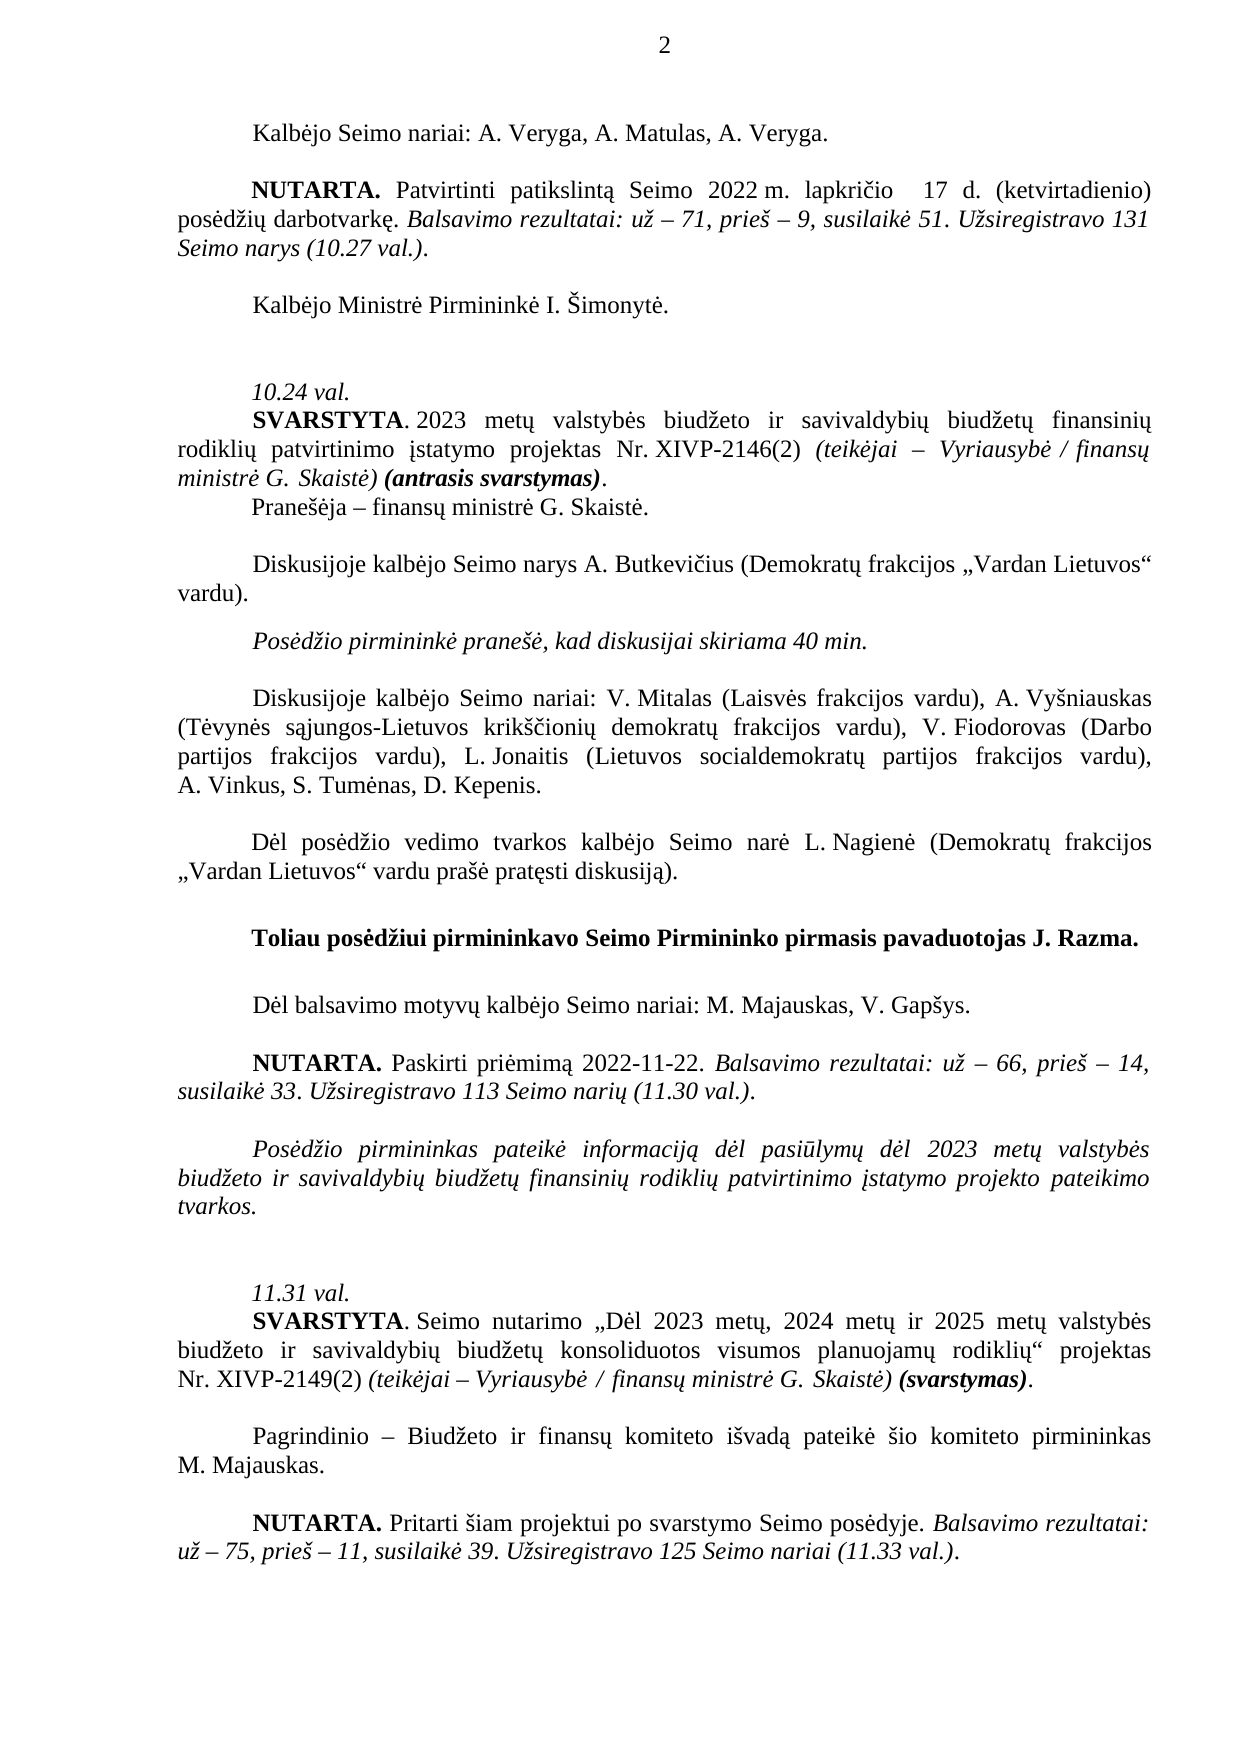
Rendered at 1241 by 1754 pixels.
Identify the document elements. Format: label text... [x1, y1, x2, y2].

text NUTARTA. Paskirti priėmimą 2022-11-22. Balsavimo rezultatai: už – 66, prieš – 14, susilaikė 33. Užsiregistravo 113 Seimo narių (11.30 val.). [177, 1048, 1152, 1105]
text Kalbėjo Seimo nariai: A. Veryga, A. Matulas, A. Veryga. [177, 118, 1152, 147]
text SVARSTYTA. 2023 metų valstybės biudžeto ir savivaldybių biudžetų finansinių rodiklių patvirtinimo įstatymo projektas Nr. XIVP-2146(2) (teikėjai – Vyriausybė / finansų ministrė G. Skaistė) (antrasis svarstymas). [177, 406, 1152, 492]
text Kalbėjo Ministrė Pirmininkė I. Šimonytė. [177, 291, 1152, 319]
text Posėdžio pirmininkas pateikė informaciją dėl pasiūlymų dėl 2023 metų valstybės biudžeto ir savivaldybių biudžetų finansinių rodiklių patvirtinimo įstatymo projekto pateikimo tvarkos. [177, 1134, 1152, 1220]
text 10.24 val. [177, 377, 1152, 406]
text Diskusijoje kalbėjo Seimo nariai: V. Mitalas (Laisvės frakcijos vardu), A. Vyšniauskas (Tėvynės sąjungos-Lietuvos krikščionių demokratų frakcijos vardu), V. Fiodorovas (Darbo partijos frakcijos vardu), L. Jonaitis (Lietuvos socialdemokratų partijos frakcijos vardu), A. Vinkus, S. Tumėnas, D. Kepenis. [177, 683, 1152, 798]
text Posėdžio pirmininkė pranešė, kad diskusijai skiriama 40 min. [177, 626, 1152, 655]
text SVARSTYTA. Seimo nutarimo „Dėl 2023 metų, 2024 metų ir 2025 metų valstybės biudžeto ir savivaldybių biudžetų konsoliduotos visumos planuojamų rodiklių“ projektas Nr. XIVP-2149(2) (teikėjai – Vyriausybė / finansų ministrė G. Skaistė) (svarstymas). [177, 1306, 1152, 1393]
text Pagrindinio – Biudžeto ir finansų komiteto išvadą pateikė šio komiteto pirmininkas M. Majauskas. [177, 1421, 1152, 1479]
text 11.31 val. [177, 1278, 1152, 1306]
text Dėl posėdžio vedimo tvarkos kalbėjo Seimo narė L. Nagienė (Demokratų frakcijos „Vardan Lietuvos“ vardu prašė pratęsti diskusiją). [177, 827, 1152, 885]
text Diskusijoje kalbėjo Seimo narys A. Butkevičius (Demokratų frakcijos „Vardan Lietuvos“ vardu). [177, 549, 1152, 607]
text Pranešėja – finansų ministrė G. Skaistė. [177, 492, 1152, 521]
text Dėl balsavimo motyvų kalbėjo Seimo nariai: M. Majauskas, V. Gapšys. [177, 990, 1152, 1019]
text NUTARTA. Patvirtinti patikslintą Seimo 2022 m. lapkričio 17 d. (ketvirtadienio) posėdžių darbotvarkę. Balsavimo rezultatai: už – 71, prieš – 9, susilaikė 51. Užsiregistravo 131 Seimo narys (10.27 val.). [177, 176, 1152, 262]
text Toliau posėdžiui pirmininkavo Seimo Pirmininko pirmasis pavaduotojas J. Razma. [177, 923, 1152, 952]
text NUTARTA. Pritarti šiam projektui po svarstymo Seimo posėdyje. Balsavimo rezultatai: už – 75, prieš – 11, susilaikė 39. Užsiregistravo 125 Seimo nariai (11.33 val.). [177, 1508, 1152, 1565]
